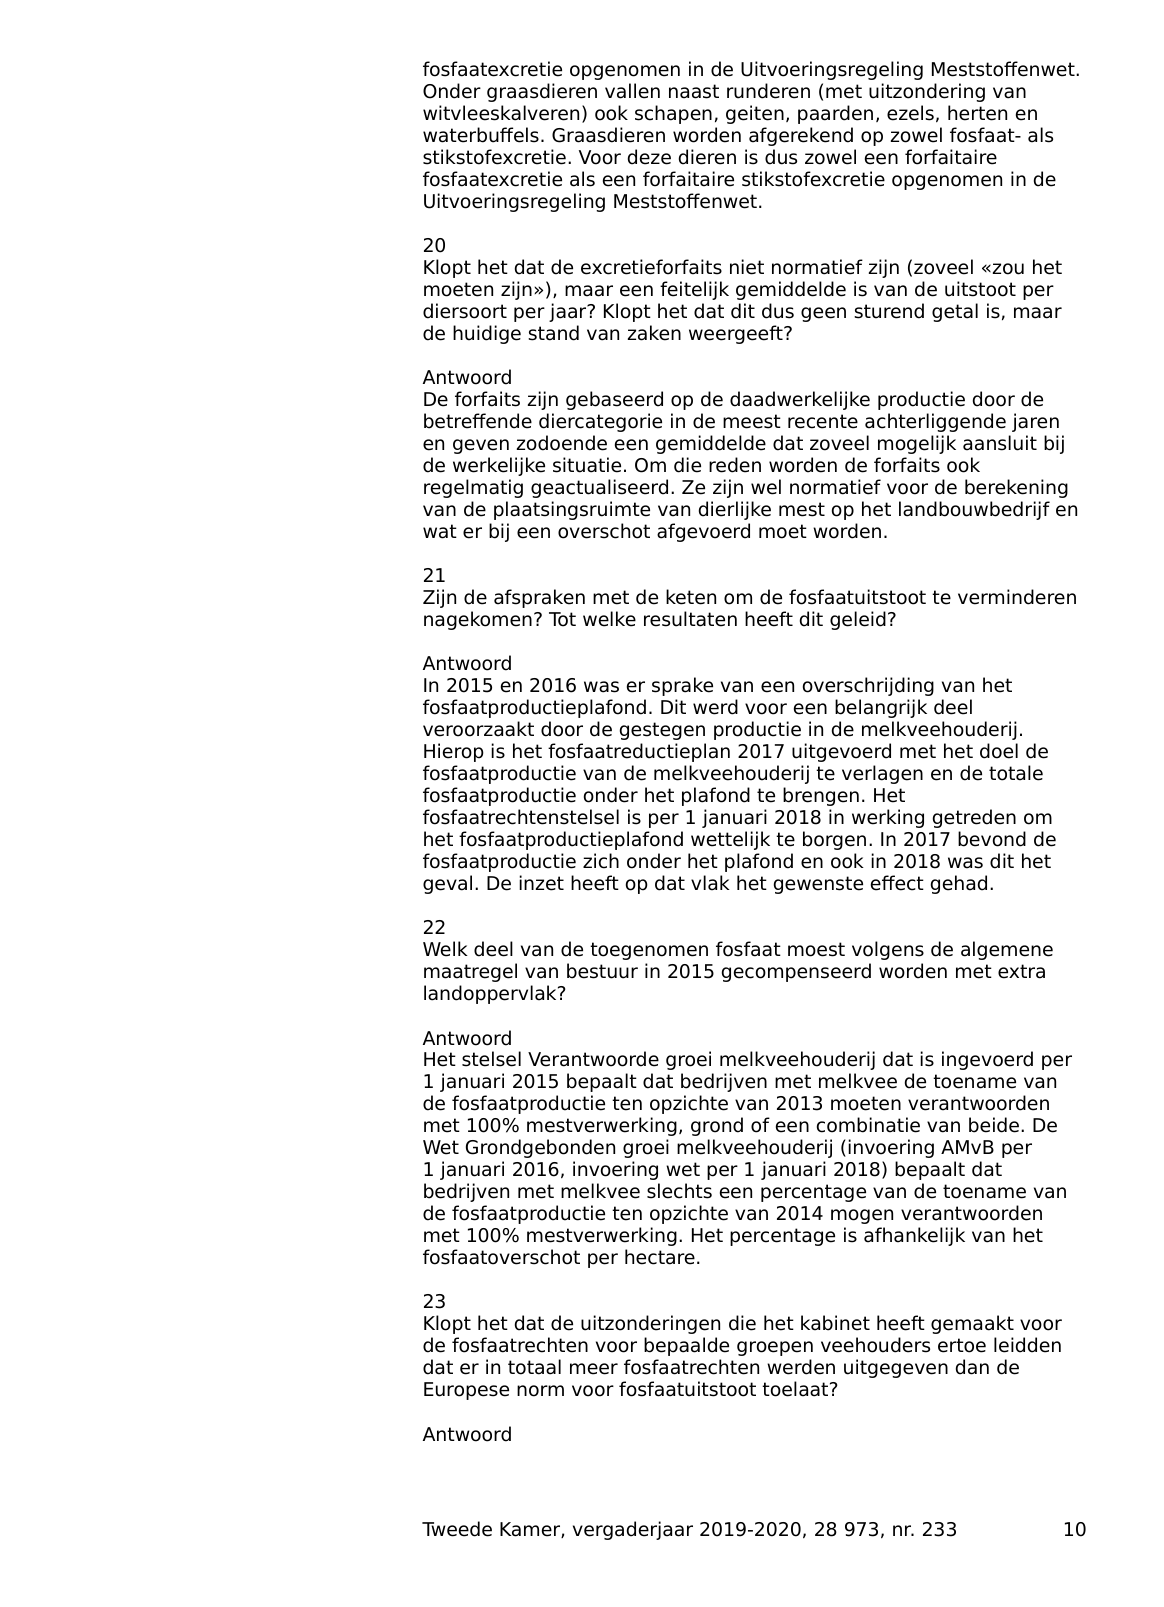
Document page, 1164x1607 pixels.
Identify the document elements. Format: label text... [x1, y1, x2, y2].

text Het stelsel Verantwoorde groei melkveehouderij dat is ingevoerd per 1 januari 2015 bepaalt dat bedrijven met melkvee de toename van de fosfaatproductie ten opzichte van 2013 moeten verantwoorden met 100% mestverwerking, grond of een combinatie van beide. De Wet Grondgebonden groei melkveehouderij (invoering AMvB per 1 januari 2016, invoering wet per 1 januari 2018) bepaalt dat bedrijven met melkvee slechts een percentage van de toename van de fosfaatproductie ten opzichte van 2014 mogen verantwoorden met 100% mestverwerking. Het percentage is afhankelijk van het fosfaatoverschot per hectare. [422, 1049, 1087, 1269]
text 21 [422, 565, 1087, 587]
text fosfaatexcretie opgenomen in de Uitvoeringsregeling Meststoffenwet. Onder graasdieren vallen naast runderen (met uitzondering van witvleeskalveren) ook schapen, geiten, paarden, ezels, herten en waterbuffels. Graasdieren worden afgerekend op zowel fosfaat- als stikstofexcretie. Voor deze dieren is dus zowel een forfaitaire fosfaatexcretie als een forfaitaire stikstofexcretie opgenomen in de Uitvoeringsregeling Meststoffenwet. [422, 59, 1087, 213]
text Klopt het dat de uitzonderingen die het kabinet heeft gemaakt voor de fosfaatrechten voor bepaalde groepen veehouders ertoe leidden dat er in totaal meer fosfaatrechten werden uitgegeven dan de Europese norm voor fosfaatuitstoot toelaat? [422, 1313, 1087, 1401]
text De forfaits zijn gebaseerd op de daadwerkelijke productie door de betreffende diercategorie in de meest recente achterliggende jaren en geven zodoende een gemiddelde dat zoveel mogelijk aansluit bij de werkelijke situatie. Om die reden worden de forfaits ook regelmatig geactualiseerd. Ze zijn wel normatief voor de berekening van de plaatsingsruimte van dierlijke mest op het landbouwbedrijf en wat er bij een overschot afgevoerd moet worden. [422, 389, 1087, 543]
text In 2015 en 2016 was er sprake van een overschrijding van het fosfaatproductieplafond. Dit werd voor een belangrijk deel veroorzaakt door de gestegen productie in de melkveehouderij. Hierop is het fosfaatreductieplan 2017 uitgevoerd met het doel de fosfaatproductie van de melkveehouderij te verlagen en de totale fosfaatproductie onder het plafond te brengen. Het fosfaatrechtenstelsel is per 1 januari 2018 in werking getreden om het fosfaatproductieplafond wettelijk te borgen. In 2017 bevond de fosfaatproductie zich onder het plafond en ook in 2018 was dit het geval. De inzet heeft op dat vlak het gewenste effect gehad. [422, 675, 1087, 895]
text Antwoord [422, 653, 1087, 675]
text 20 [422, 235, 1087, 257]
text Klopt het dat de excretieforfaits niet normatief zijn (zoveel «zou het moeten zijn»), maar een feitelijk gemiddelde is van de uitstoot per diersoort per jaar? Klopt het dat dit dus geen sturend getal is, maar de huidige stand van zaken weergeeft? [422, 257, 1087, 345]
text Antwoord [422, 367, 1087, 389]
text Zijn de afspraken met de keten om de fosfaatuitstoot te verminderen nagekomen? Tot welke resultaten heeft dit geleid? [422, 587, 1087, 631]
text 22 [422, 917, 1087, 939]
text Welk deel van de toegenomen fosfaat moest volgens de algemene maatregel van bestuur in 2015 gecompenseerd worden met extra landoppervlak? [422, 939, 1087, 1005]
text Antwoord [422, 1423, 1087, 1445]
text 23 [422, 1291, 1087, 1313]
text Antwoord [422, 1027, 1087, 1049]
